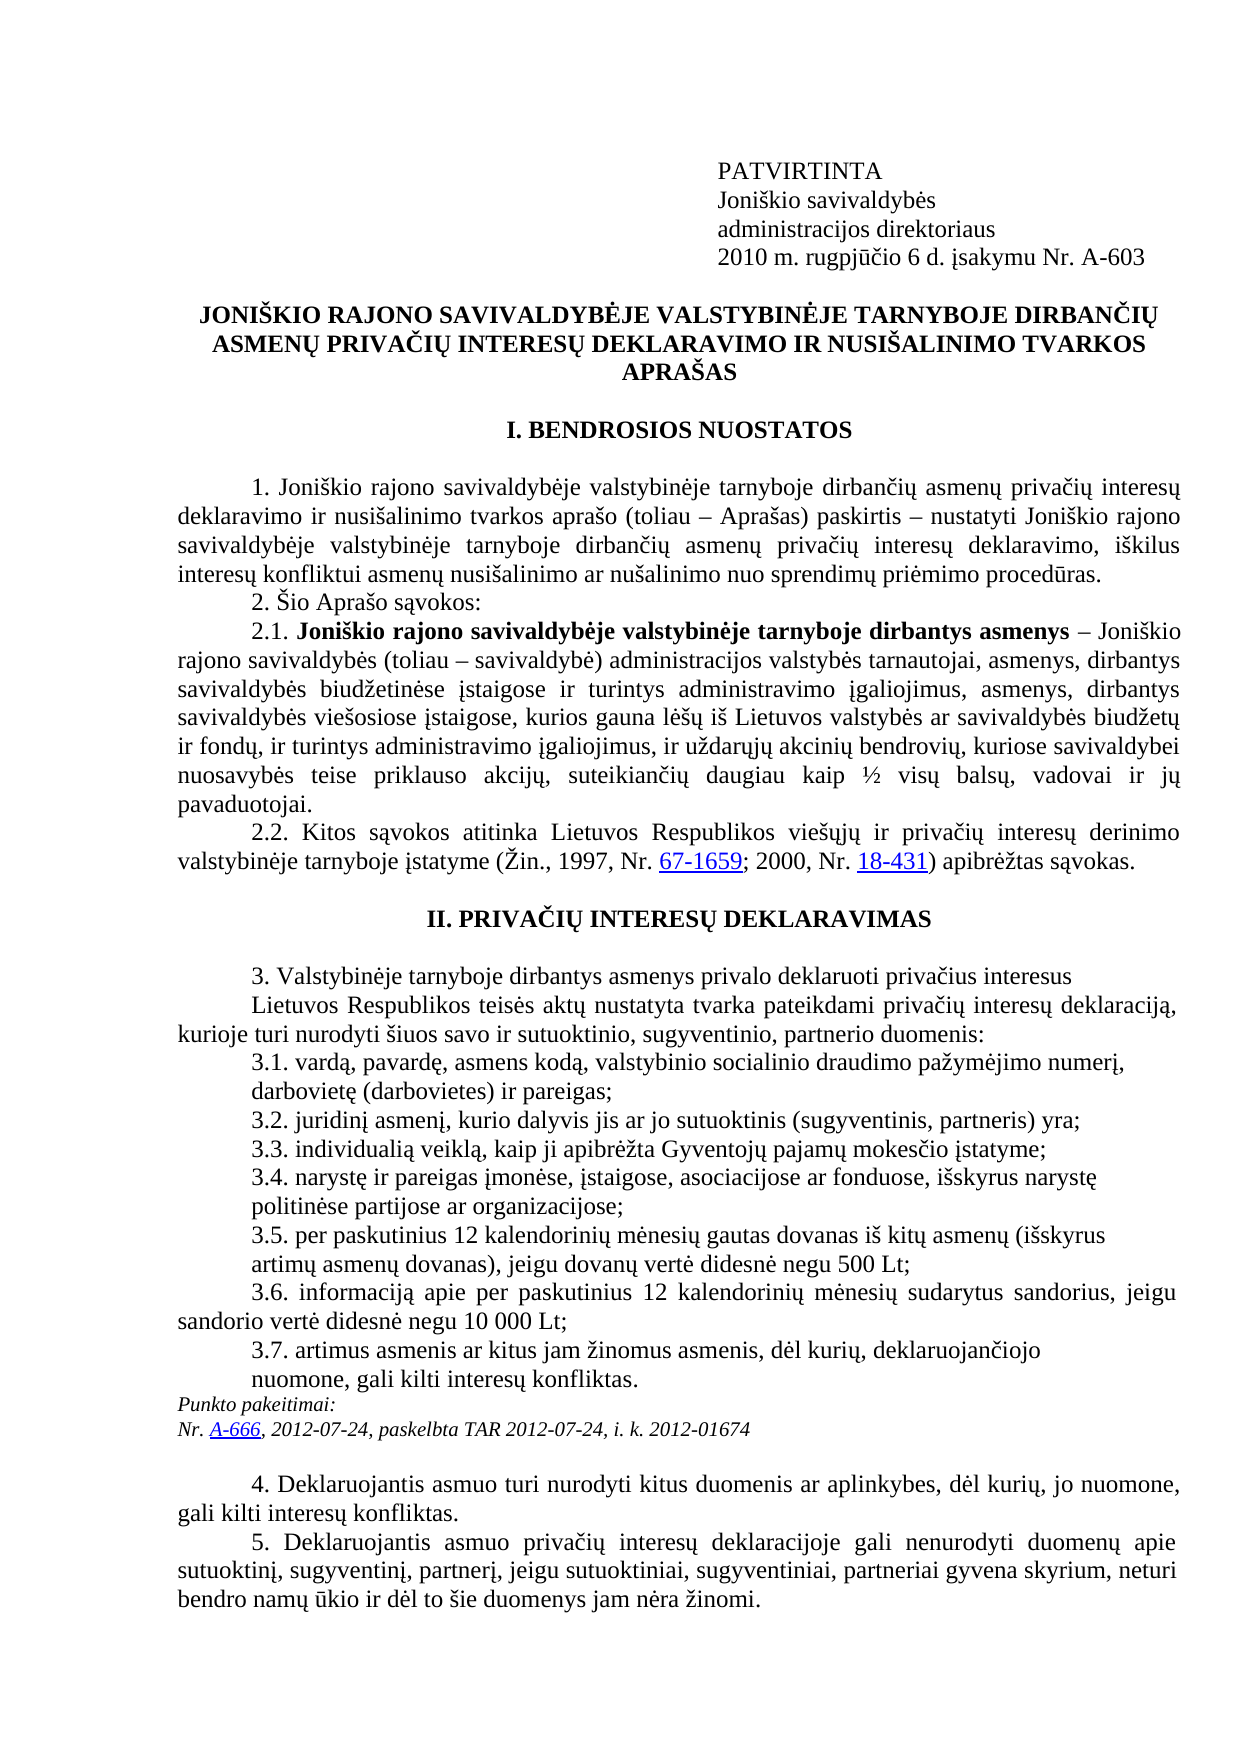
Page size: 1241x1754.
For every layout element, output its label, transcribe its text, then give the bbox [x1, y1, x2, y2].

text 4. Deklaruojantis asmuo turi nurodyti kitus duomenis ar aplinkybes, dėl kurių, jo nuomone, gali kilti interesų konfliktas. [177, 1469, 1181, 1527]
text I. BENDROSIOS NUOSTATOS [177, 415, 1181, 444]
text Joniškio savivaldybės [717, 185, 1181, 214]
text 3.3. individualią veiklą, kaip ji apibrėžta Gyventojų pajamų mokesčio įstatyme; [177, 1134, 1177, 1162]
text 2.2. Kitos sąvokos atitinka Lietuvos Respublikos viešųjų ir privačių interesų derinimo valstybinėje tarnyboje įstatyme (Žin., 1997, Nr. 67-1659; 2000, Nr. 18-431) apibrėžtas sąvokas. [177, 817, 1181, 875]
text 5. Deklaruojantis asmuo privačių interesų deklaracijoje gali nenurodyti duomenų apie sutuoktinį, sugyventinį, partnerį, jeigu sutuoktiniai, sugyventiniai, partneriai gyvena skyrium, neturi bendro namų ūkio ir dėl to šie duomenys jam nėra žinomi. [177, 1527, 1177, 1613]
text 2. Šio Aprašo sąvokos: [177, 587, 1181, 616]
text Punkto pakeitimai: [177, 1392, 1181, 1416]
text artimų asmenų dovanas), jeigu dovanų vertė didesnė negu 500 Lt; [177, 1249, 1177, 1277]
text Nr. A-666, 2012-07-24, paskelbta TAR 2012-07-24, i. k. 2012-01674 [177, 1416, 1181, 1441]
text PATVIRTINTA [717, 156, 1181, 185]
text darbovietę (darbovietes) ir pareigas; [177, 1076, 1177, 1105]
text 3.4. narystę ir pareigas įmonėse, įstaigose, asociacijose ar fonduose, išskyrus narystę [177, 1162, 1177, 1191]
text 3. Valstybinėje tarnyboje dirbantys asmenys privalo deklaruoti privačius interesus [177, 961, 1177, 990]
text 3.2. juridinį asmenį, kurio dalyvis jis ar jo sutuoktinis (sugyventinis, partneris) yra; [177, 1105, 1177, 1134]
text nuomone, gali kilti interesų konfliktas. [177, 1364, 1177, 1392]
text 2010 m. rugpjūčio 6 d. įsakymu Nr. A-603 [717, 242, 1181, 271]
text 2.1. Joniškio rajono savivaldybėje valstybinėje tarnyboje dirbantys asmenys – Joniškio rajono savivaldybės (toliau – savivaldybė) administracijos valstybės tarnautojai, asmenys, dirbantys savivaldybės biudžetinėse įstaigose ir turintys administravimo įgaliojimus, asmenys, dirbantys savivaldybės viešosiose įstaigose, kurios gauna lėšų iš Lietuvos valstybės ar savivaldybės biudžetų ir fondų, ir turintys administravimo įgaliojimus, ir uždarųjų akcinių bendrovių, kuriose savivaldybei nuosavybės teise priklauso akcijų, suteikiančių daugiau kaip ½ visų balsų, vadovai ir jų pavaduotojai. [177, 616, 1181, 817]
text 3.5. per paskutinius 12 kalendorinių mėnesių gautas dovanas iš kitų asmenų (išskyrus [177, 1220, 1177, 1249]
text 3.1. vardą, pavardę, asmens kodą, valstybinio socialinio draudimo pažymėjimo numerį, [177, 1047, 1177, 1076]
text 1. Joniškio rajono savivaldybėje valstybinėje tarnyboje dirbančių asmenų privačių interesų deklaravimo ir nusišalinimo tvarkos aprašo (toliau – Aprašas) paskirtis – nustatyti Joniškio rajono savivaldybėje valstybinėje tarnyboje dirbančių asmenų privačių interesų deklaravimo, iškilus interesų konfliktui asmenų nusišalinimo ar nušalinimo nuo sprendimų priėmimo procedūras. [177, 472, 1181, 587]
text 3.7. artimus asmenis ar kitus jam žinomus asmenis, dėl kurių, deklaruojančiojo [177, 1335, 1177, 1364]
text II. PRIVAČIŲ INTERESŲ DEKLARAVIMAS [177, 904, 1181, 932]
text Lietuvos Respublikos teisės aktų nustatyta tvarka pateikdami privačių interesų deklaraciją, kurioje turi nurodyti šiuos savo ir sutuoktinio, sugyventinio, partnerio duomenis: [177, 990, 1177, 1047]
text 3.6. informaciją apie per paskutinius 12 kalendorinių mėnesių sudarytus sandorius, jeigu sandorio vertė didesnė negu 10 000 Lt; [177, 1277, 1177, 1335]
text administracijos direktoriaus [717, 214, 1181, 242]
text politinėse partijose ar organizacijose; [177, 1191, 1177, 1220]
text JONIŠKIO RAJONO SAVIVALDYBĖJE VALSTYBINĖJE TARNYBOJE DIRBANČIŲ ASMENŲ PRIVAČIŲ INTERESŲ DEKLARAVIMO IR NUSIŠALINIMO TVARKOS APRAŠAS [177, 300, 1181, 386]
